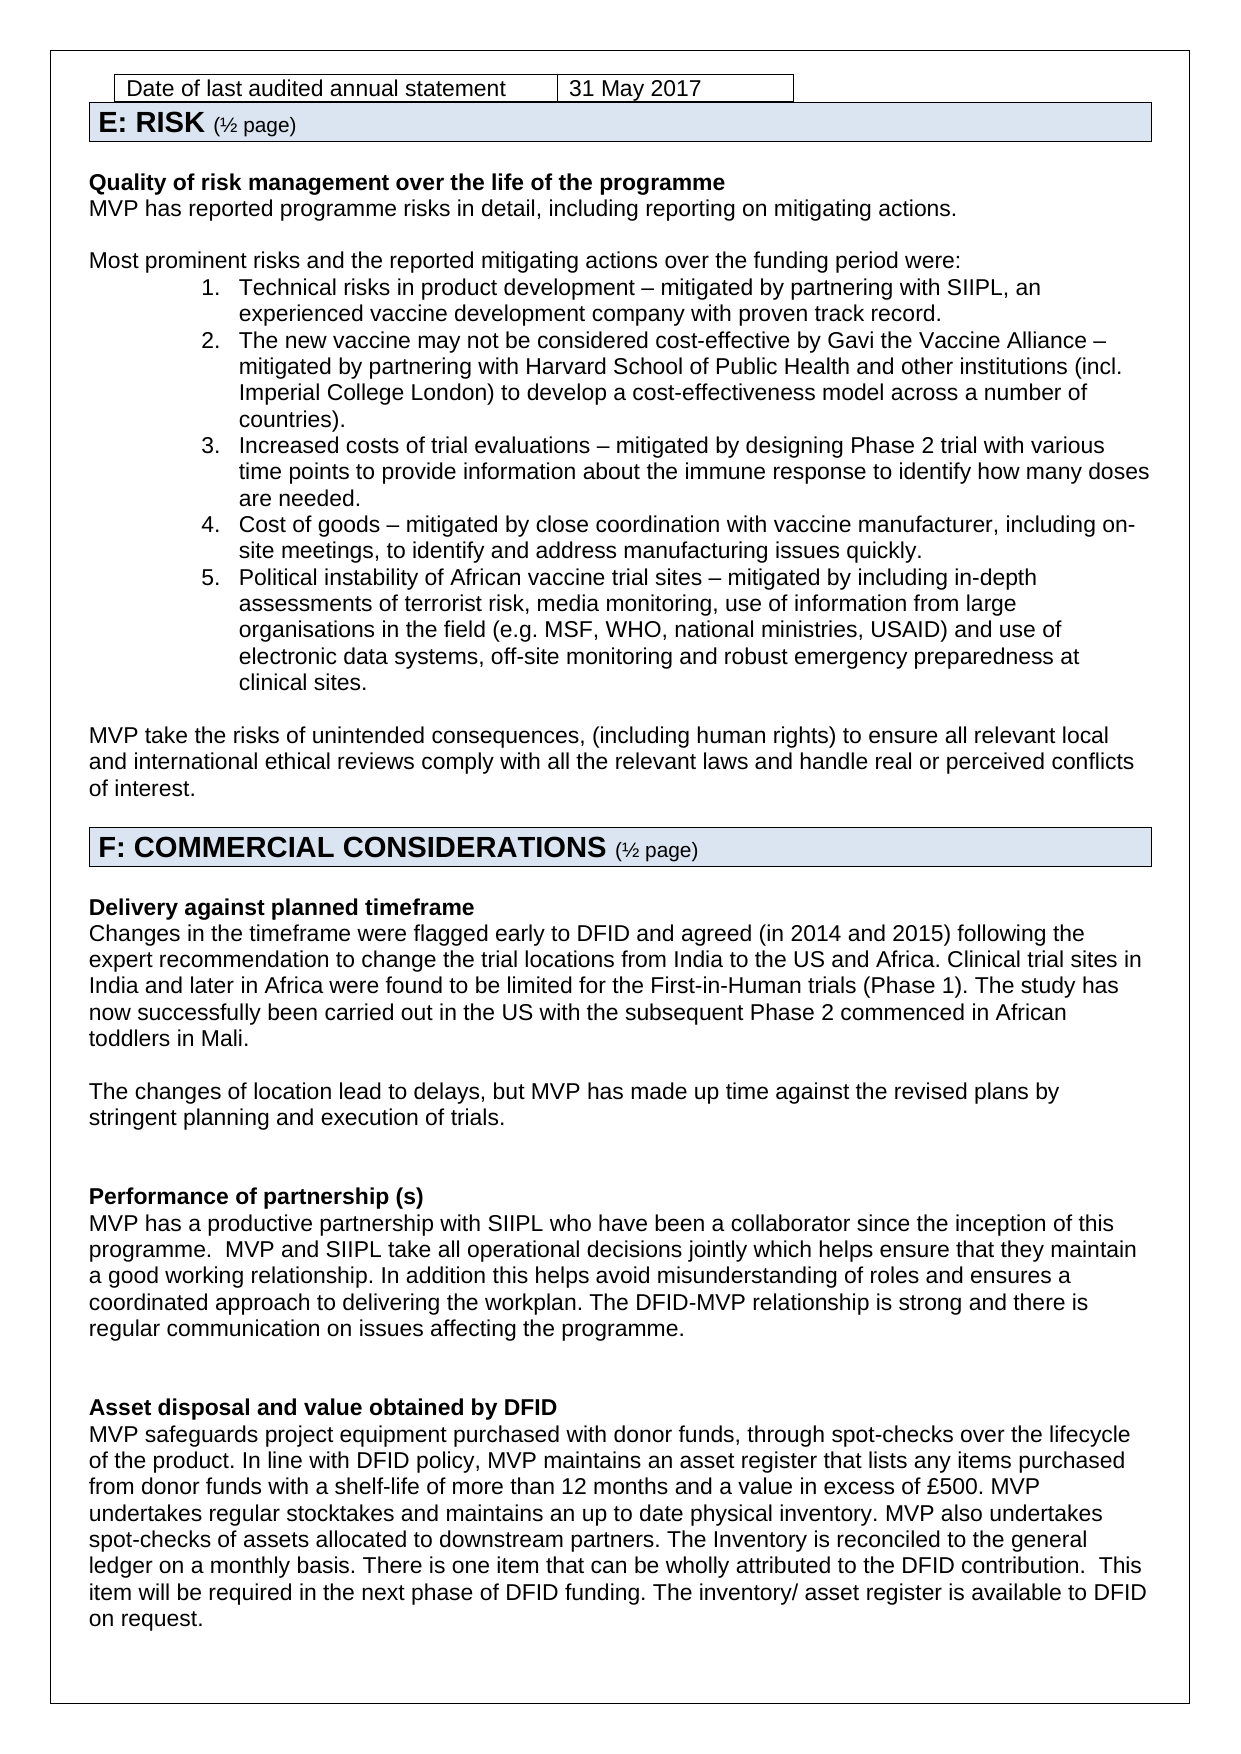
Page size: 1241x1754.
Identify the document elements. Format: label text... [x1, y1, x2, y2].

list Cost of goods – mitigated by close coordination with vaccine manufacturer, including on-site meetings, to identify and address manufacturing issues quickly. [201, 511, 1152, 564]
list Increased costs of trial evaluations – mitigated by designing Phase 2 trial with various time points to provide information about the immune response to identify how many doses are needed. [201, 432, 1152, 511]
table_cell Date of last audited annual statement [115, 75, 557, 101]
text F: COMMERCIAL CONSIDERATIONS (½ page) [90, 828, 1151, 866]
text MVP take the risks of unintended consequences, (including human rights) to ensure all relevant local and international ethical reviews comply with all the relevant laws and handle real or perceived conflicts of interest. [89, 722, 1152, 801]
text Changes in the timeframe were flagged early to DFID and agreed (in 2014 and 2015) following the expert recommendation to change the trial locations from India to the US and Africa. Clinical trial sites in India and later in Africa were found to be limited for the First-in-Human trials (Phase 1). The study has now successfully been carried out in the US with the subsequent Phase 2 commenced in African toddlers in Mali. [89, 920, 1152, 1052]
text MVP has a productive partnership with SIIPL who have been a collaborator since the inception of this programme. MVP and SIIPL take all operational decisions jointly which helps ensure that they maintain a good working relationship. In addition this helps avoid misunderstanding of roles and ensures a coordinated approach to delivering the workplan. The DFID-MVP relationship is strong and there is regular communication on issues affecting the programme. [89, 1210, 1152, 1341]
text Performance of partnership (s) [89, 1183, 1152, 1210]
text E: RISK (½ page) [90, 103, 1151, 141]
text MVP has reported programme risks in detail, including reporting on mitigating actions. [89, 195, 1152, 221]
text MVP safeguards project equipment purchased with donor funds, through spot-checks over the lifecycle of the product. In line with DFID policy, MVP maintains an asset register that lists any items purchased from donor funds with a shelf-life of more than 12 months and a value in excess of £500. MVP undertakes regular stocktakes and maintains an up to date physical inventory. MVP also undertakes spot-checks of assets allocated to downstream partners. The Inventory is reconciled to the general ledger on a monthly basis. There is one item that can be wholly attributed to the DFID contribution. This item will be required in the next phase of DFID funding. The inventory/ asset register is available to DFID on request. [89, 1421, 1152, 1631]
table_cell 31 May 2017 [558, 75, 793, 101]
list The new vaccine may not be considered cost-effective by Gavi the Vaccine Alliance – mitigated by partnering with Harvard School of Public Health and other institutions (incl. Imperial College London) to develop a cost-effectiveness model across a number of countries). [201, 327, 1152, 432]
list The changes of location lead to delays, but MVP has made up time against the revised plans by stringent planning and execution of trials. [89, 1078, 1152, 1131]
list Political instability of African vaccine trial sites – mitigated by including in-depth assessments of terrorist risk, media monitoring, use of information from large organisations in the field (e.g. MSF, WHO, national ministries, USAID) and use of electronic data systems, off-site monitoring and robust emergency preparedness at clinical sites. [201, 564, 1152, 696]
list Technical risks in product development – mitigated by partnering with SIIPL, an experienced vaccine development company with proven track record. [201, 274, 1152, 327]
text Quality of risk management over the life of the programme [89, 168, 1152, 195]
text Asset disposal and value obtained by DFID [89, 1394, 1152, 1421]
text Most prominent risks and the reported mitigating actions over the funding period were: [89, 247, 1152, 274]
text Delivery against planned timeframe [89, 893, 1152, 920]
